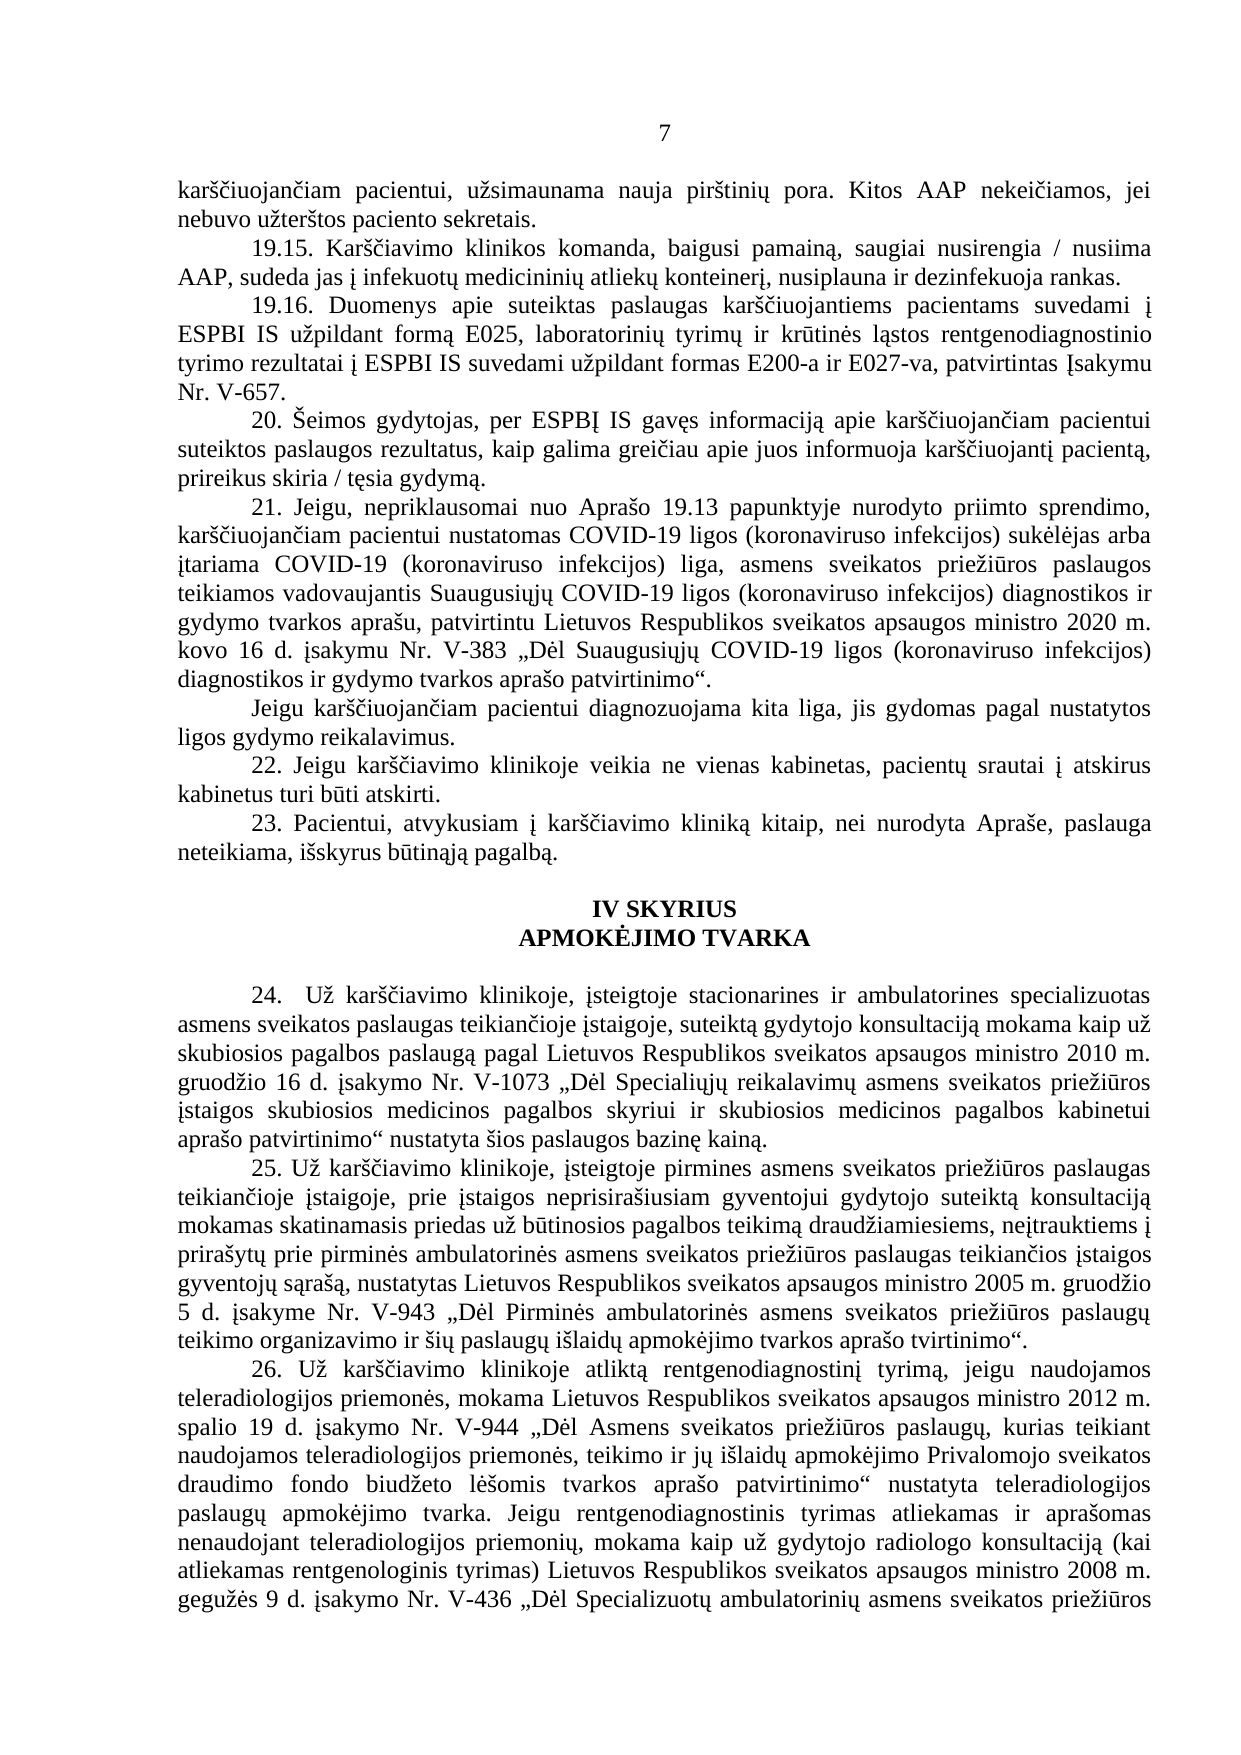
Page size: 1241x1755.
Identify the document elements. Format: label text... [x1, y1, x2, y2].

text 25. Už karščiavimo klinikoje, įsteigtoje pirmines asmens sveikatos priežiūros paslaugas teikiančioje įstaigoje, prie įstaigos neprisirašiusiam gyventojui gydytojo suteiktą konsultaciją mokamas skatinamasis priedas už būtinosios pagalbos teikimą draudžiamiesiems, neįtrauktiems į prirašytų prie pirminės ambulatorinės asmens sveikatos priežiūros paslaugas teikiančios įstaigos gyventojų sąrašą, nustatytas Lietuvos Respublikos sveikatos apsaugos ministro 2005 m. gruodžio 5 d. įsakyme Nr. V-943 „Dėl Pirminės ambulatorinės asmens sveikatos priežiūros paslaugų teikimo organizavimo ir šių paslaugų išlaidų apmokėjimo tvarkos aprašo tvirtinimo“. [177, 1153, 1152, 1354]
text 24. Už karščiavimo klinikoje, įsteigtoje stacionarines ir ambulatorines specializuotas asmens sveikatos paslaugas teikiančioje įstaigoje, suteiktą gydytojo konsultaciją mokama kaip už skubiosios pagalbos paslaugą pagal Lietuvos Respublikos sveikatos apsaugos ministro 2010 m. gruodžio 16 d. įsakymo Nr. V-1073 „Dėl Specialiųjų reikalavimų asmens sveikatos priežiūros įstaigos skubiosios medicinos pagalbos skyriui ir skubiosios medicinos pagalbos kabinetui aprašo patvirtinimo“ nustatyta šios paslaugos bazinę kainą. [177, 981, 1152, 1153]
text 26. Už karščiavimo klinikoje atliktą rentgenodiagnostinį tyrimą, jeigu naudojamos teleradiologijos priemonės, mokama Lietuvos Respublikos sveikatos apsaugos ministro 2012 m. spalio 19 d. įsakymo Nr. V-944 „Dėl Asmens sveikatos priežiūros paslaugų, kurias teikiant naudojamos teleradiologijos priemonės, teikimo ir jų išlaidų apmokėjimo Privalomojo sveikatos draudimo fondo biudžeto lėšomis tvarkos aprašo patvirtinimo“ nustatyta teleradiologijos paslaugų apmokėjimo tvarka. Jeigu rentgenodiagnostinis tyrimas atliekamas ir aprašomas nenaudojant teleradiologijos priemonių, mokama kaip už gydytojo radiologo konsultaciją (kai atliekamas rentgenologinis tyrimas) Lietuvos Respublikos sveikatos apsaugos ministro 2008 m. gegužės 9 d. įsakymo Nr. V-436 „Dėl Specializuotų ambulatorinių asmens sveikatos priežiūros [177, 1354, 1152, 1613]
text 21. Jeigu, nepriklausomai nuo Aprašo 19.13 papunktyje nurodyto priimto sprendimo, karščiuojančiam pacientui nustatomas COVID-19 ligos (koronaviruso infekcijos) sukėlėjas arba įtariama COVID-19 (koronaviruso infekcijos) liga, asmens sveikatos priežiūros paslaugos teikiamos vadovaujantis Suaugusiųjų COVID-19 ligos (koronaviruso infekcijos) diagnostikos ir gydymo tvarkos aprašu, patvirtintu Lietuvos Respublikos sveikatos apsaugos ministro 2020 m. kovo 16 d. įsakymu Nr. V-383 „Dėl Suaugusiųjų COVID-19 ligos (koronaviruso infekcijos) diagnostikos ir gydymo tvarkos aprašo patvirtinimo“. [177, 492, 1152, 693]
text IV SKYRIUS [177, 894, 1152, 923]
text 19.16. Duomenys apie suteiktas paslaugas karščiuojantiems pacientams suvedami į ESPBI IS užpildant formą E025, laboratorinių tyrimų ir krūtinės ląstos rentgenodiagnostinio tyrimo rezultatai į ESPBI IS suvedami užpildant formas E200-a ir E027-va, patvirtintas Įsakymu Nr. V-657. [177, 291, 1152, 406]
text Jeigu karščiuojančiam pacientui diagnozuojama kita liga, jis gydomas pagal nustatytos ligos gydymo reikalavimus. [177, 693, 1152, 751]
text 22. Jeigu karščiavimo klinikoje veikia ne vienas kabinetas, pacientų srautai į atskirus kabinetus turi būti atskirti. [177, 751, 1152, 808]
text karščiuojančiam pacientui, užsimaunama nauja pirštinių pora. Kitos AAP nekeičiamos, jei nebuvo užterštos paciento sekretais. [177, 176, 1152, 233]
text 20. Šeimos gydytojas, per ESPBĮ IS gavęs informaciją apie karščiuojančiam pacientui suteiktos paslaugos rezultatus, kaip galima greičiau apie juos informuoja karščiuojantį pacientą, prireikus skiria / tęsia gydymą. [177, 406, 1152, 492]
text 19.15. Karščiavimo klinikos komanda, baigusi pamainą, saugiai nusirengia / nusiima AAP, sudeda jas į infekuotų medicininių atliekų konteinerį, nusiplauna ir dezinfekuoja rankas. [177, 233, 1152, 291]
text 23. Pacientui, atvykusiam į karščiavimo kliniką kitaip, nei nurodyta Apraše, paslauga neteikiama, išskyrus būtinąją pagalbą. [177, 808, 1152, 866]
text APMOKĖJIMO TVARKA [177, 923, 1152, 952]
